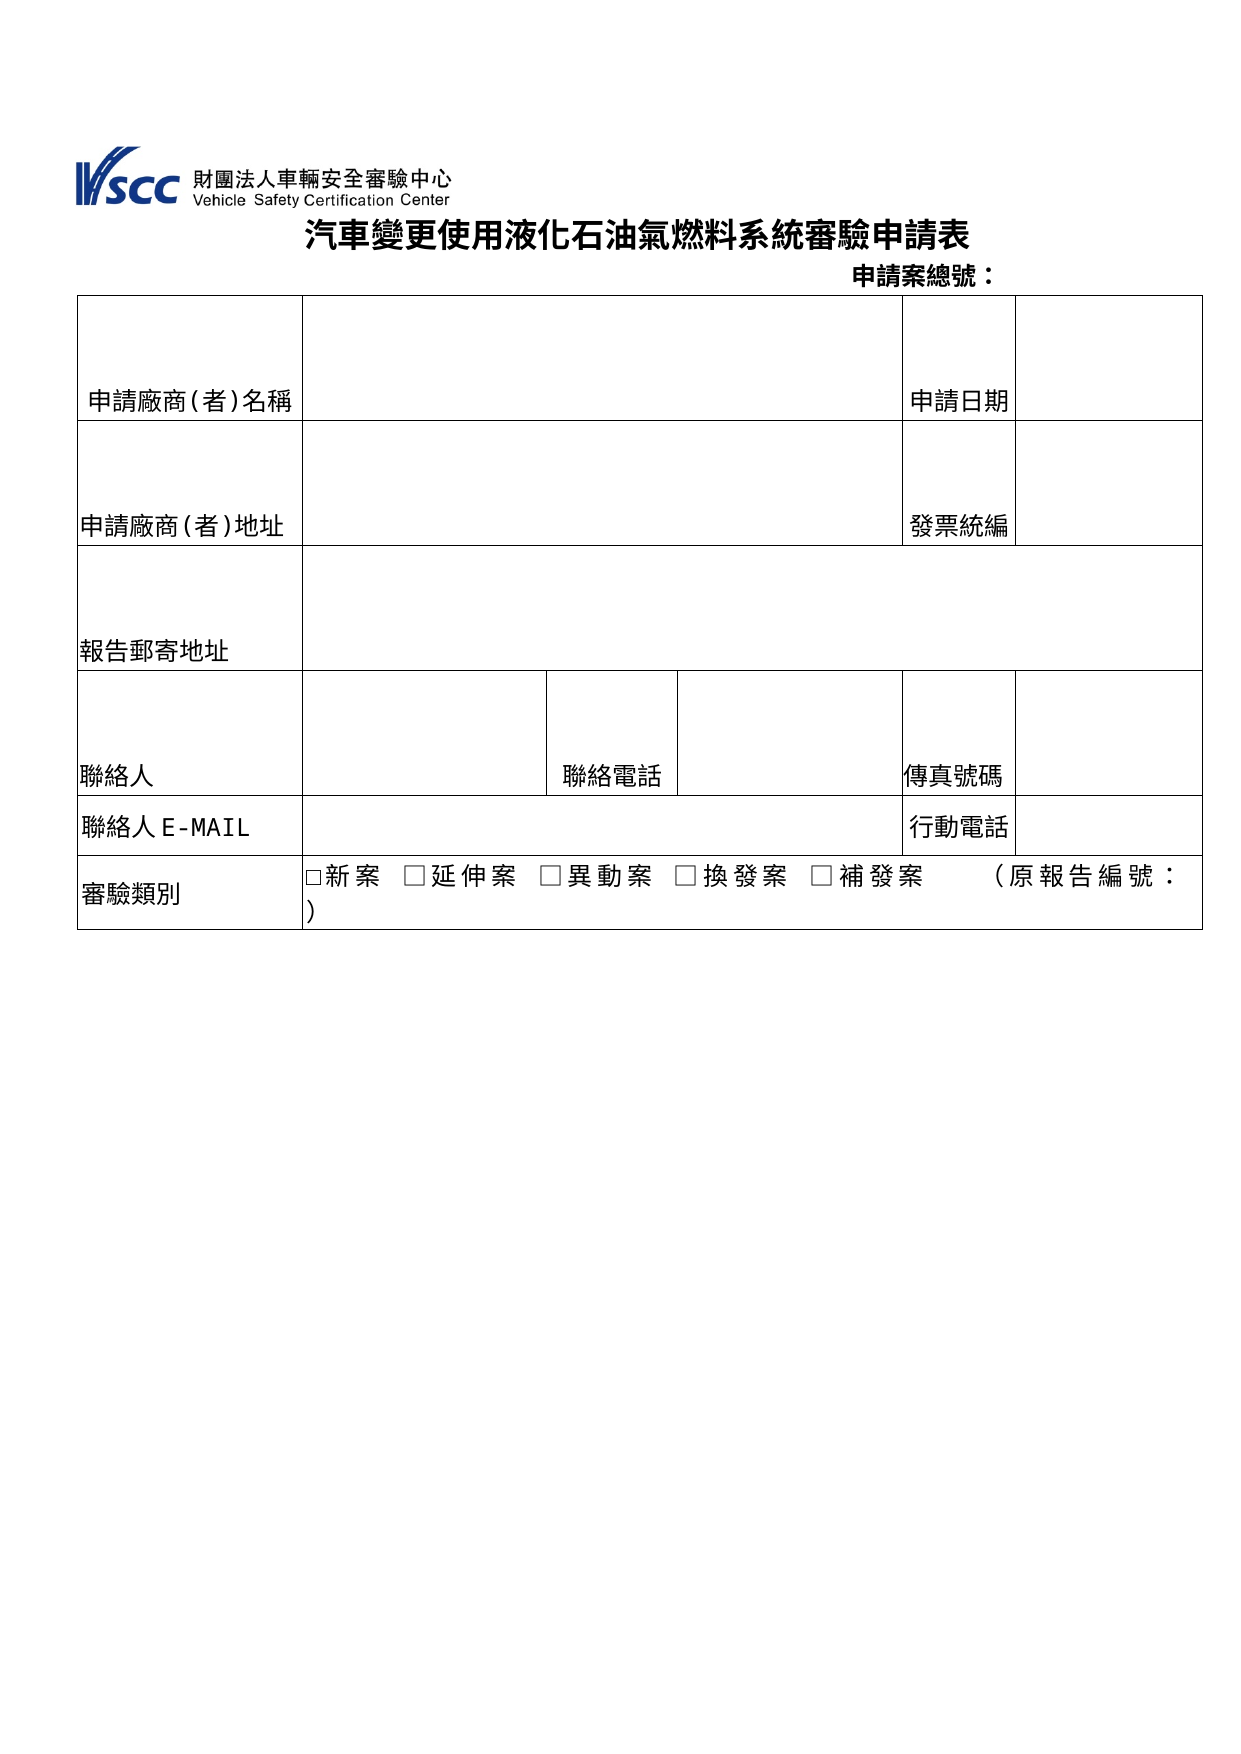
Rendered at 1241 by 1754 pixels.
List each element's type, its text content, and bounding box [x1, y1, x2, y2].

table_cell 聯絡電話 [547, 671, 677, 795]
table_cell [303, 671, 546, 795]
table_header 申請廠商(者)名稱 [78, 296, 302, 420]
table_cell 審驗類別 [78, 856, 302, 928]
table_cell 行動電話 [903, 796, 1015, 855]
table_cell 聯絡人 [78, 671, 302, 795]
table_cell [1016, 796, 1202, 855]
table_header 申請日期 [903, 296, 1015, 420]
table_cell □新案 □延伸案 □異動案 □換發案 □補發案 （原報告編號： ） [303, 856, 1202, 928]
text 申請案總號： [75, 257, 1200, 293]
table_cell [303, 796, 902, 855]
table_cell 報告郵寄地址 [78, 546, 302, 670]
table_cell 傳真號碼 [903, 671, 1015, 795]
table_cell 聯絡人E-MAIL [78, 796, 302, 855]
table_cell [1016, 421, 1202, 545]
text 汽車變更使用液化石油氣燃料系統審驗申請表 [75, 208, 1200, 257]
table_cell [678, 671, 902, 795]
table_header [1016, 296, 1202, 420]
table_cell [303, 546, 1202, 670]
table_cell [303, 421, 902, 545]
table_header [303, 296, 902, 420]
table_cell [1016, 671, 1202, 795]
table_cell 發票統編 [903, 421, 1015, 545]
table_cell 申請廠商(者)地址 [78, 421, 302, 545]
